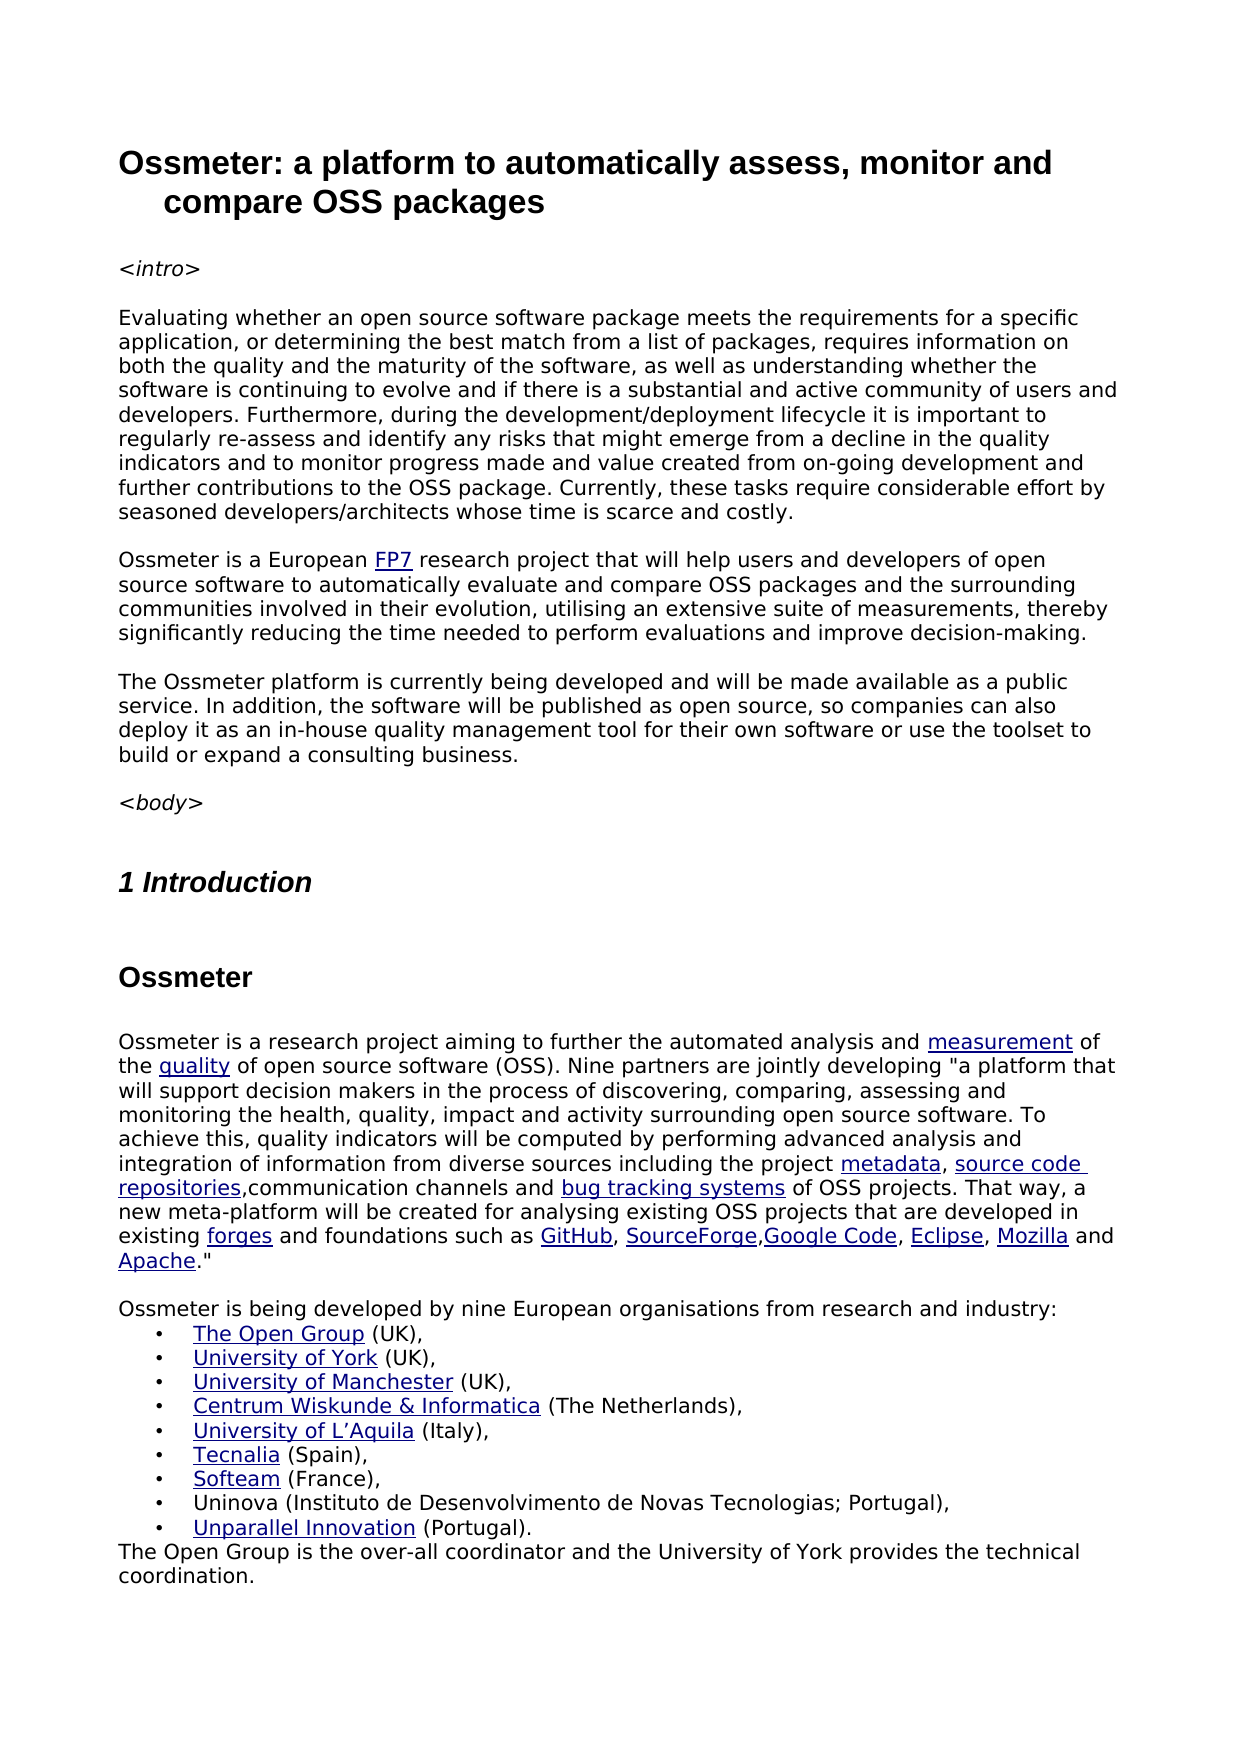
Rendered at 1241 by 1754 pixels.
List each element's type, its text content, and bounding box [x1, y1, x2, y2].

subtitle 1 Introduction [118, 865, 1122, 898]
list Centrum Wiskunde & Informatica (The Netherlands), [156, 1394, 1122, 1419]
text The Open Group is the over-all coordinator and the University of York provides the technical coordination. [118, 1540, 1122, 1588]
list University of L’Aquila (Italy), [156, 1419, 1122, 1443]
list Tecnalia (Spain), [156, 1443, 1122, 1467]
subtitle Ossmeter [118, 960, 1122, 993]
list The Open Group (UK), [156, 1322, 1122, 1346]
list University of Manchester (UK), [156, 1370, 1122, 1394]
text Ossmeter is a research project aiming to further the automated analysis and measurement of the quality of open source software (OSS). Nine partners are jointly developing "a platform that will support decision makers in the process of discovering, comparing, assessing and monitoring the health, quality, impact and activity surrounding open source software. To achieve this, quality indicators will be computed by performing advanced analysis and integration of information from diverse sources including the project metadata, source code repositories,communication channels and bug tracking systems of OSS projects. That way, a new meta-platform will be created for analysing existing OSS projects that are developed in existing forges and foundations such as GitHub, SourceForge,Google Code, Eclipse, Mozilla and Apache." [118, 1030, 1122, 1273]
list Uninova (Instituto de Desenvolvimento de Novas Tecnologias; Portugal), [156, 1491, 1122, 1516]
list Softeam (France), [156, 1467, 1122, 1491]
text The Ossmeter platform is currently being developed and will be made available as a public service. In addition, the software will be published as open source, so companies can also deploy it as an in-house quality management tool for their own software or use the toolset to build or expand a consulting business. [118, 670, 1122, 767]
text Ossmeter is being developed by nine European organisations from research and industry: [118, 1297, 1122, 1322]
text Ossmeter is a European FP7 research project that will help users and developers of open source software to automatically evaluate and compare OSS packages and the surrounding communities involved in their evolution, utilising an extensive suite of measurements, thereby significantly reducing the time needed to perform evaluations and improve decision-making. [118, 548, 1122, 646]
list University of York (UK), [156, 1346, 1122, 1370]
list Unparallel Innovation (Portugal). [156, 1516, 1122, 1540]
text Evaluating whether an open source software package meets the requirements for a specific application, or determining the best match from a list of packages, requires information on both the quality and the maturity of the software, as well as understanding whether the software is continuing to evolve and if there is a substantial and active community of users and developers. Furthermore, during the development/deployment lifecycle it is important to regularly re-assess and identify any risks that might emerge from a decline in the quality indicators and to monitor progress made and value created from on-going development and further contributions to the OSS package. Currently, these tasks require considerable effort by seasoned developers/architects whose time is scarce and costly. [118, 306, 1122, 524]
text <body> [118, 791, 1122, 815]
text <intro> [118, 257, 1122, 281]
subtitle Ossmeter: a platform to automatically assess, monitor and compare OSS packages [118, 143, 1122, 220]
